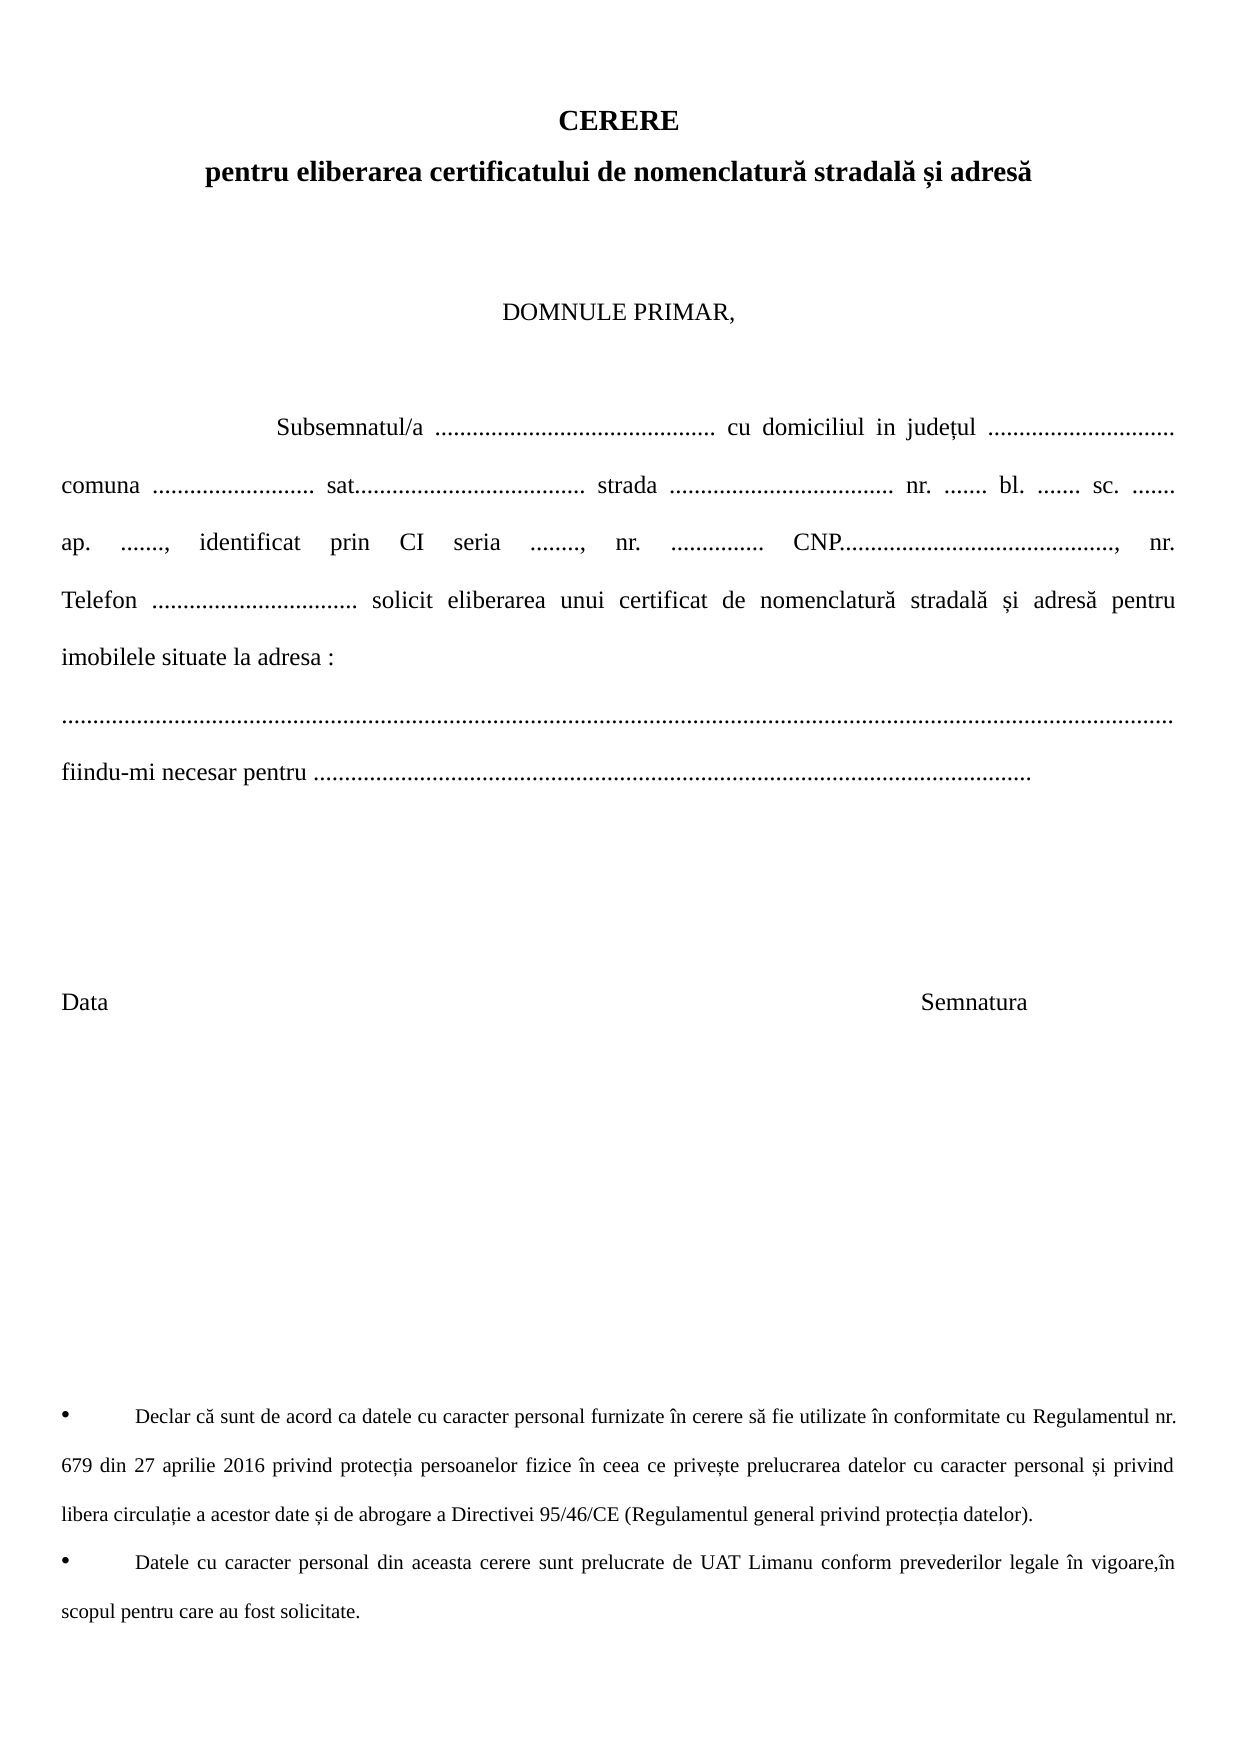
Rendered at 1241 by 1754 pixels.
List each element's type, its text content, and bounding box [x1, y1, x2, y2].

text Data Semnatura [61, 987, 1177, 1016]
text DOMNULE PRIMAR, [61, 297, 1177, 326]
text pentru eliberarea certificatului de nomenclatură stradală și adresă [61, 154, 1177, 187]
text ..................................................................................................................................................................................fiindu-mi necesar pentru ................................................................................................................... [61, 700, 1177, 786]
text Subsemnatul/a ............................................. cu domiciliul in județul .............................. comuna .......................... sat..................................... strada .................................... nr. ....... bl. ....... sc. ....... ap. ......., identificat prin CI seria ........, nr. ............... CNP............................................, nr. Telefon ................................. solicit eliberarea unui certificat de nomenclatură stradală și adresă pentru imobilele situate la adresa : [61, 412, 1177, 671]
list Datele cu caracter personal din aceasta cerere sunt prelucrate de UAT Limanu conform prevederilor legale în vigoare,în scopul pentru care au fost solicitate. [61, 1549, 1177, 1623]
text CERERE [61, 103, 1177, 137]
list Declar că sunt de acord ca datele cu caracter personal furnizate în cerere să fie utilizate în conformitate cu Regulamentul nr. 679 din 27 aprilie 2016 privind protecția persoanelor fizice în ceea ce privește prelucrarea datelor cu caracter personal și privind libera circulație a acestor date și de abrogare a Directivei 95/46/CE (Regulamentul general privind protecția datelor). [61, 1404, 1177, 1526]
